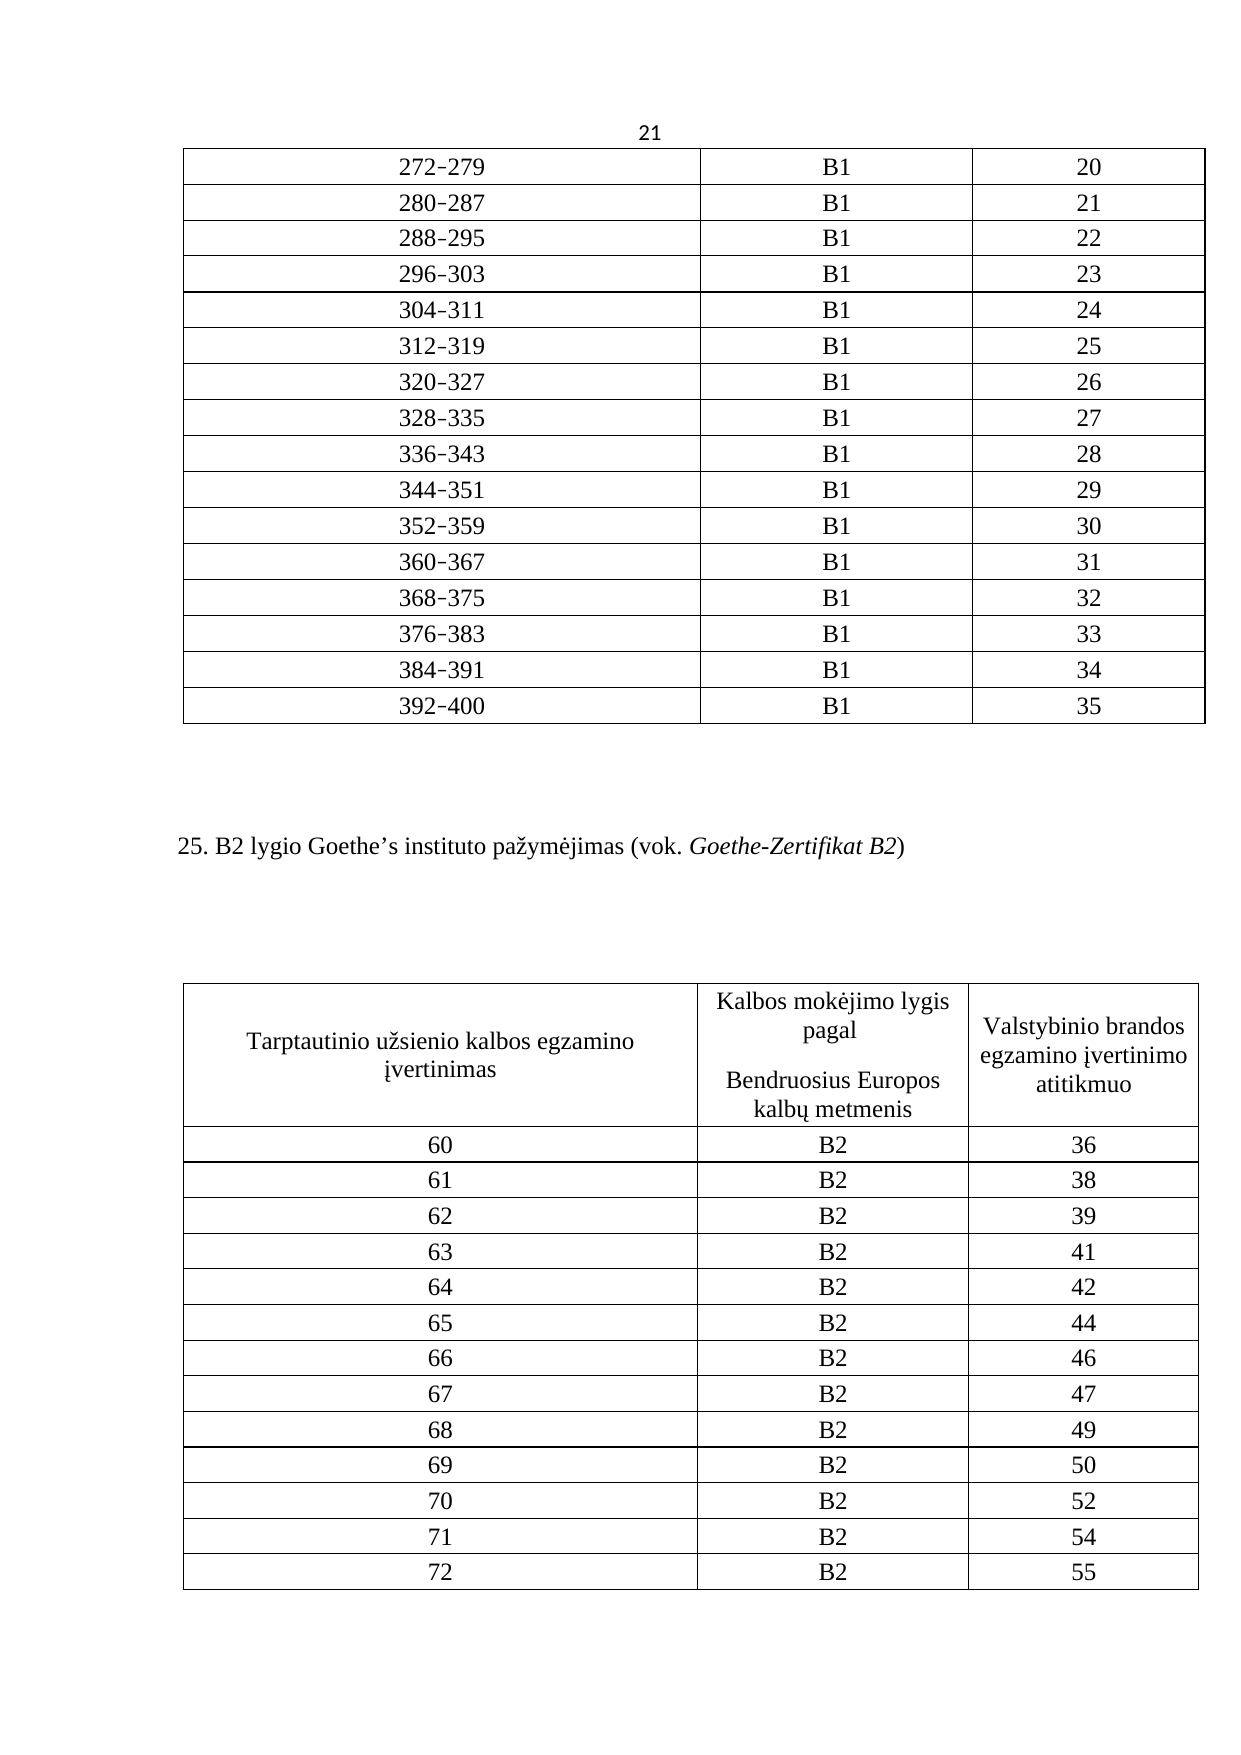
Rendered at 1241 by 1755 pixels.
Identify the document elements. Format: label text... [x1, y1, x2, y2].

table_cell 66 [184, 1341, 697, 1375]
table_cell 352–359 [184, 508, 700, 543]
table_cell B1 [701, 364, 972, 399]
table_cell B2 [698, 1519, 968, 1553]
table_cell B2 [698, 1412, 968, 1446]
table_cell B1 [701, 436, 972, 471]
table_cell 304–311 [184, 293, 700, 327]
table_cell B1 [701, 580, 972, 615]
table_cell B1 [701, 616, 972, 651]
table_cell 47 [969, 1376, 1198, 1411]
table_cell 28 [973, 436, 1204, 471]
table_cell 42 [969, 1269, 1198, 1304]
table_cell 360–367 [184, 544, 700, 579]
table_cell B1 [701, 293, 972, 327]
table_cell 328–335 [184, 400, 700, 435]
table_cell B1 [701, 149, 972, 183]
table_cell 69 [184, 1448, 697, 1482]
table_cell 31 [973, 544, 1204, 579]
table_cell 280–287 [184, 185, 700, 219]
table_cell 392–400 [184, 688, 700, 723]
table_cell 50 [969, 1448, 1198, 1482]
table_cell B2 [698, 1448, 968, 1482]
table_cell B2 [698, 1198, 968, 1233]
table_cell 54 [969, 1519, 1198, 1553]
table_cell 312–319 [184, 328, 700, 363]
table_cell B1 [701, 508, 972, 543]
table_cell B2 [698, 1234, 968, 1268]
table_cell 35 [973, 688, 1204, 723]
table_cell 344–351 [184, 472, 700, 507]
table_cell 68 [184, 1412, 697, 1446]
table_cell 22 [973, 221, 1204, 255]
table_cell 296–303 [184, 256, 700, 291]
table_cell 60 [184, 1127, 697, 1161]
table_cell B1 [701, 652, 972, 687]
table_cell 70 [184, 1483, 697, 1518]
table_cell 41 [969, 1234, 1198, 1268]
table_cell 21 [973, 185, 1204, 219]
table_cell 61 [184, 1163, 697, 1197]
table_cell B2 [698, 1376, 968, 1411]
table_cell B1 [701, 688, 972, 723]
table_cell 23 [973, 256, 1204, 291]
table_cell 64 [184, 1269, 697, 1304]
table_cell B1 [701, 256, 972, 291]
table_cell B2 [698, 1127, 968, 1161]
table_cell 26 [973, 364, 1204, 399]
table_cell B2 [698, 1269, 968, 1304]
table_cell 25 [973, 328, 1204, 363]
table_cell 38 [969, 1163, 1198, 1197]
table_cell 63 [184, 1234, 697, 1268]
table_cell B2 [698, 1341, 968, 1375]
table_cell 30 [973, 508, 1204, 543]
table_cell 29 [973, 472, 1204, 507]
table_header Valstybinio brandos egzamino įvertinimo atitikmuo [969, 984, 1198, 1126]
table_cell 52 [969, 1483, 1198, 1518]
table_cell B1 [701, 185, 972, 219]
table_cell 24 [973, 293, 1204, 327]
table_cell 71 [184, 1519, 697, 1553]
table_cell B2 [698, 1483, 968, 1518]
table_cell 20 [973, 149, 1204, 183]
table_cell 36 [969, 1127, 1198, 1161]
table_cell 384–391 [184, 652, 700, 687]
table_cell B2 [698, 1554, 968, 1589]
text 25. B2 lygio Goethe’s instituto pažymėjimas (vok. Goethe-Zertifikat B2) [177, 831, 1122, 860]
table_cell 336–343 [184, 436, 700, 471]
table_cell 44 [969, 1305, 1198, 1339]
table_header Kalbos mokėjimo lygis pagal Bendruosius Europos kalbų metmenis [698, 984, 968, 1126]
table_cell 320–327 [184, 364, 700, 399]
table_cell B1 [701, 328, 972, 363]
table_cell 272–279 [184, 149, 700, 183]
table_cell 49 [969, 1412, 1198, 1446]
table_cell 33 [973, 616, 1204, 651]
table_cell 39 [969, 1198, 1198, 1233]
table_cell B1 [701, 544, 972, 579]
table_cell 67 [184, 1376, 697, 1411]
table_cell B1 [701, 400, 972, 435]
table_cell 72 [184, 1554, 697, 1589]
table_cell B2 [698, 1163, 968, 1197]
table_cell B2 [698, 1305, 968, 1339]
table_cell 32 [973, 580, 1204, 615]
table_cell 288–295 [184, 221, 700, 255]
table_cell B1 [701, 472, 972, 507]
table_cell 46 [969, 1341, 1198, 1375]
table_header Tarptautinio užsienio kalbos egzamino įvertinimas [184, 984, 697, 1126]
table_cell 27 [973, 400, 1204, 435]
table_cell 62 [184, 1198, 697, 1233]
table_cell 34 [973, 652, 1204, 687]
table_cell 376–383 [184, 616, 700, 651]
table_cell 55 [969, 1554, 1198, 1589]
table_cell 368–375 [184, 580, 700, 615]
table_cell B1 [701, 221, 972, 255]
table_cell 65 [184, 1305, 697, 1339]
